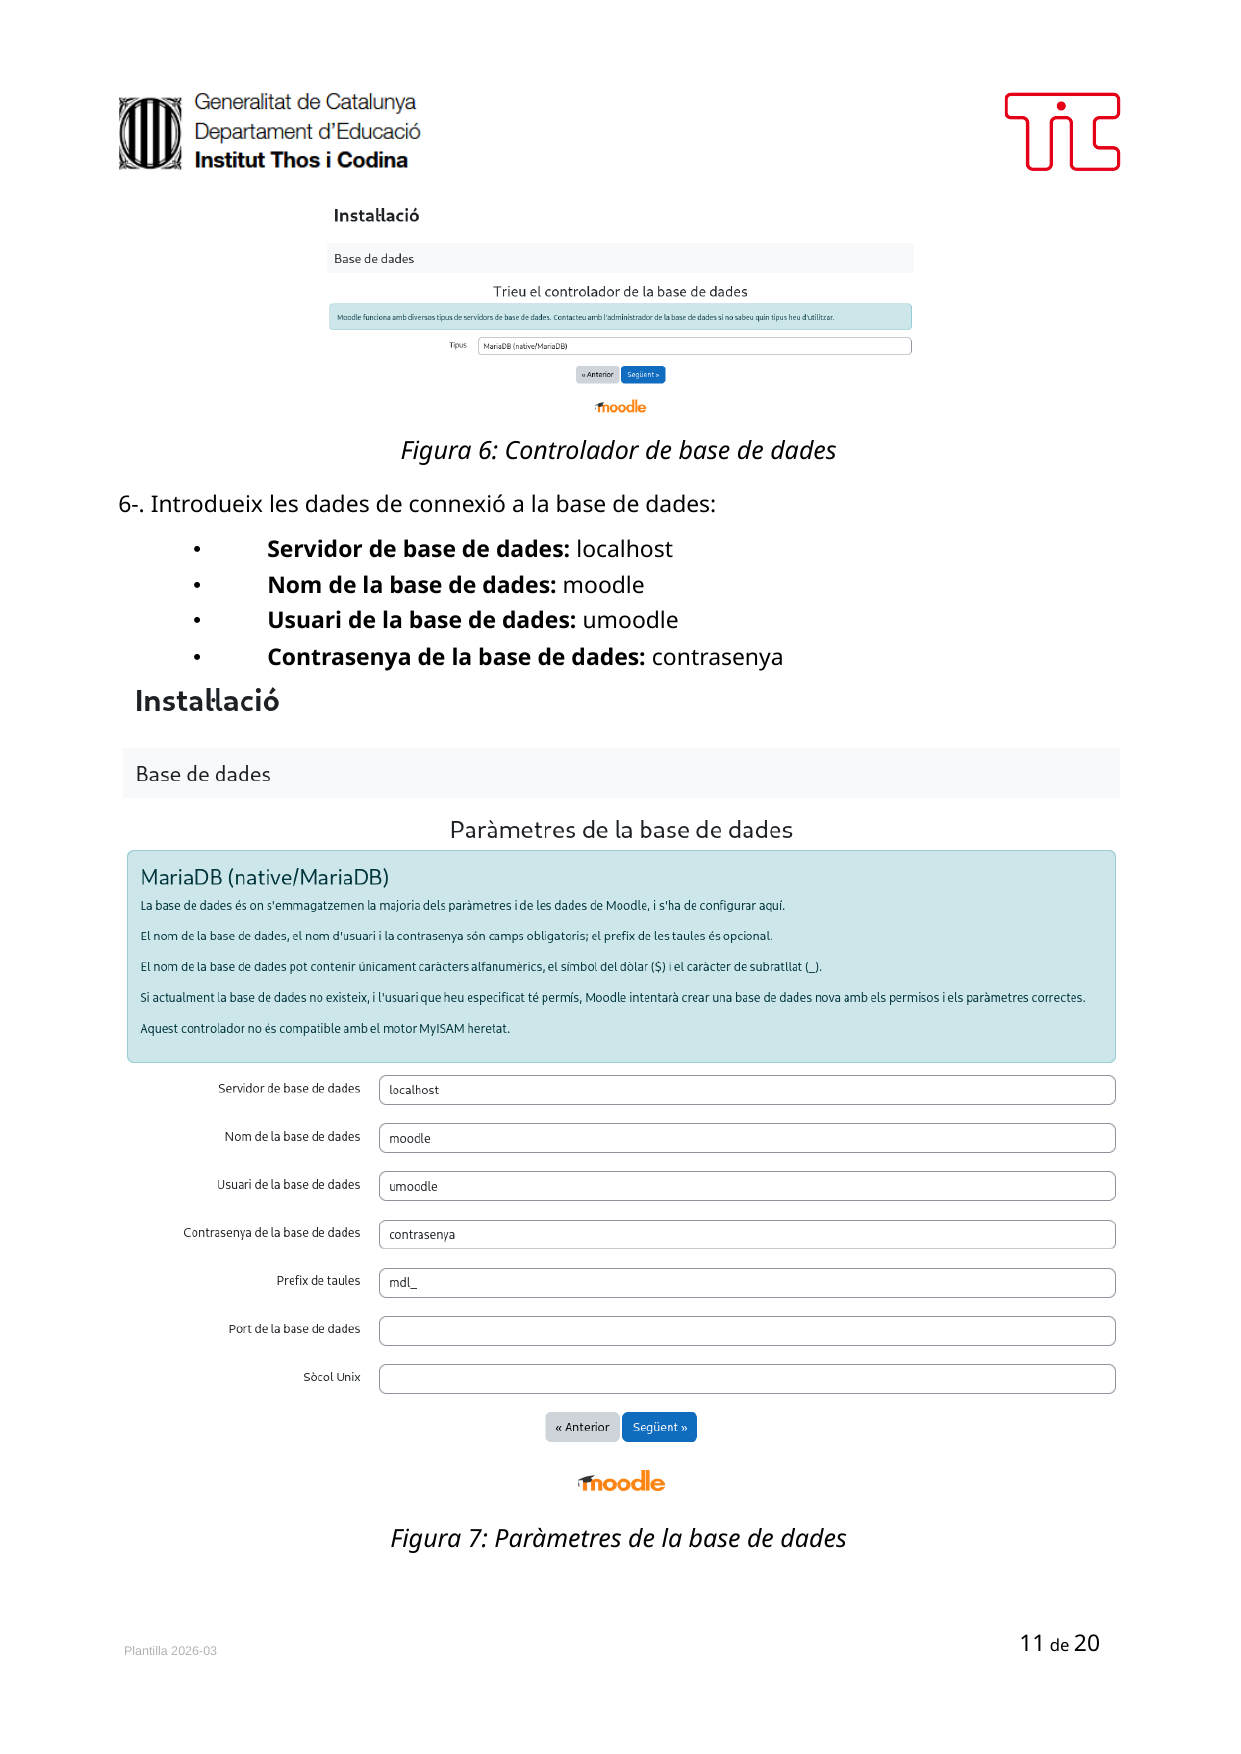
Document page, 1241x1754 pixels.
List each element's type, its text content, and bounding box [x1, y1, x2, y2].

picture [1004, 92, 1123, 171]
text Figura 6: Controlador de base de dades [118, 432, 1122, 466]
text 6-. Introdueix les dades de connexió a la base de dades: [118, 488, 1122, 519]
text Figura 7: Paràmetres de la base de dades [118, 1521, 1122, 1555]
list Nom de la base de dades: moodle [193, 568, 1122, 600]
list Usuari de la base de dades: umoodle [193, 604, 1122, 636]
list Contrasenya de la base de dades: contrasenya [193, 640, 1122, 672]
picture [118, 676, 1123, 1509]
picture [324, 201, 916, 420]
list Servidor de base de dades: localhost [193, 533, 1122, 564]
picture [118, 92, 422, 171]
